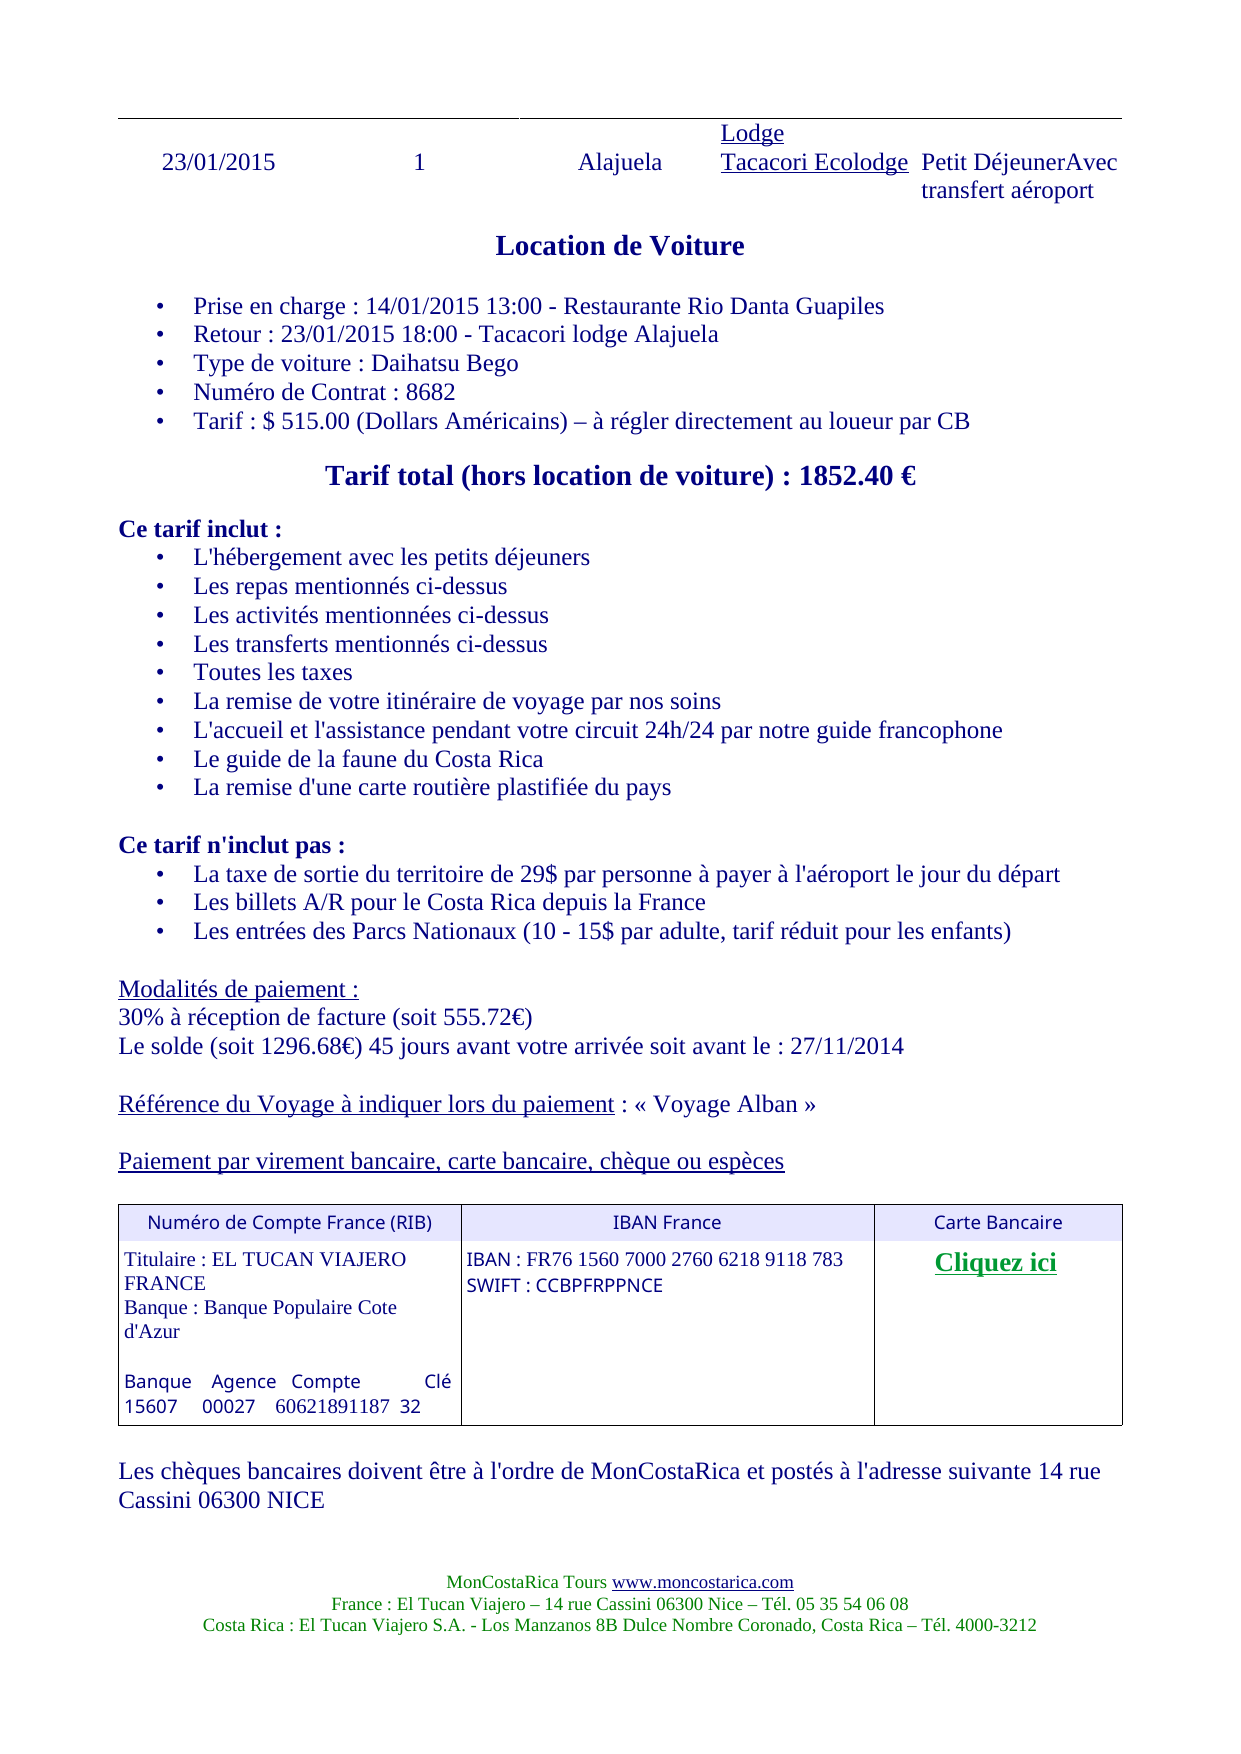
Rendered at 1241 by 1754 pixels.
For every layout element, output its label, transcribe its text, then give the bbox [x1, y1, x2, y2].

list Tarif : $ 515.00 (Dollars Américains) – à régler directement au loueur par CB [156, 406, 1122, 434]
table_header Carte Bancaire [875, 1205, 1122, 1241]
list L'hébergement avec les petits déjeuners [156, 542, 1122, 571]
text 30% à réception de facture (soit 555.72€) [118, 1002, 1122, 1031]
table_cell [520, 119, 720, 147]
table_cell Lodge [720, 119, 921, 147]
text Ce tarif n'inclut pas : [118, 830, 1122, 859]
list La taxe de sortie du territoire de 29$ par personne à payer à l'aéroport le jour du départ [156, 859, 1122, 887]
table_cell [921, 119, 1122, 147]
list Type de voiture : Daihatsu Bego [156, 348, 1122, 377]
table_cell [319, 119, 519, 147]
text Tarif total (hors location de voiture) : 1852.40 € [118, 458, 1122, 492]
table_cell Tacacori Ecolodge [720, 147, 921, 204]
table_header IBAN France [462, 1205, 874, 1241]
table_cell Titulaire : EL TUCAN VIAJERO FRANCE Banque : Banque Populaire Cote d'Azur Banque Agence Compte Clé 15607 00027 60621891187 32 [119, 1241, 461, 1425]
list Les activités mentionnées ci-dessus [156, 600, 1122, 629]
list Les entrées des Parcs Nationaux (10 - 15$ par adulte, tarif réduit pour les enfants) [156, 916, 1122, 945]
list Les billets A/R pour le Costa Rica depuis la France [156, 887, 1122, 916]
list L'accueil et l'assistance pendant votre circuit 24h/24 par notre guide francophone [156, 715, 1122, 744]
table_cell Petit DéjeunerAvec transfert aéroport [921, 147, 1122, 204]
table_cell 1 [319, 147, 519, 204]
table_cell IBAN : FR76 1560 7000 2760 6218 9118 783 SWIFT : CCBPFRPPNCE [462, 1241, 874, 1425]
text Ce tarif inclut : [118, 514, 1122, 542]
list Prise en charge : 14/01/2015 13:00 - Restaurante Rio Danta Guapiles [156, 291, 1122, 319]
text Le solde (soit 1296.68€) 45 jours avant votre arrivée soit avant le : 27/11/2014 [118, 1031, 1122, 1060]
list La remise d'une carte routière plastifiée du pays [156, 772, 1122, 801]
text Référence du Voyage à indiquer lors du paiement : « Voyage Alban » [118, 1089, 1122, 1117]
list Les transferts mentionnés ci-dessus [156, 629, 1122, 657]
table_cell 23/01/2015 [118, 147, 319, 204]
list Le guide de la faune du Costa Rica [156, 744, 1122, 772]
table_cell Cliquez ici [875, 1241, 1122, 1425]
text Location de Voiture [118, 228, 1122, 262]
list Numéro de Contrat : 8682 [156, 377, 1122, 406]
list Toutes les taxes [156, 657, 1122, 686]
text Modalités de paiement : [118, 974, 1122, 1002]
table_cell Alajuela [520, 147, 720, 204]
text Paiement par virement bancaire, carte bancaire, chèque ou espèces [118, 1146, 1122, 1175]
list Les repas mentionnés ci-dessus [156, 571, 1122, 600]
table_header Numéro de Compte France (RIB) [119, 1205, 461, 1241]
table_cell [118, 119, 319, 147]
text Les chèques bancaires doivent être à l'ordre de MonCostaRica et postés à l'adresse suivante 14 rue Cassini 06300 NICE [118, 1456, 1122, 1514]
list Retour : 23/01/2015 18:00 - Tacacori lodge Alajuela [156, 319, 1122, 348]
list La remise de votre itinéraire de voyage par nos soins [156, 686, 1122, 715]
